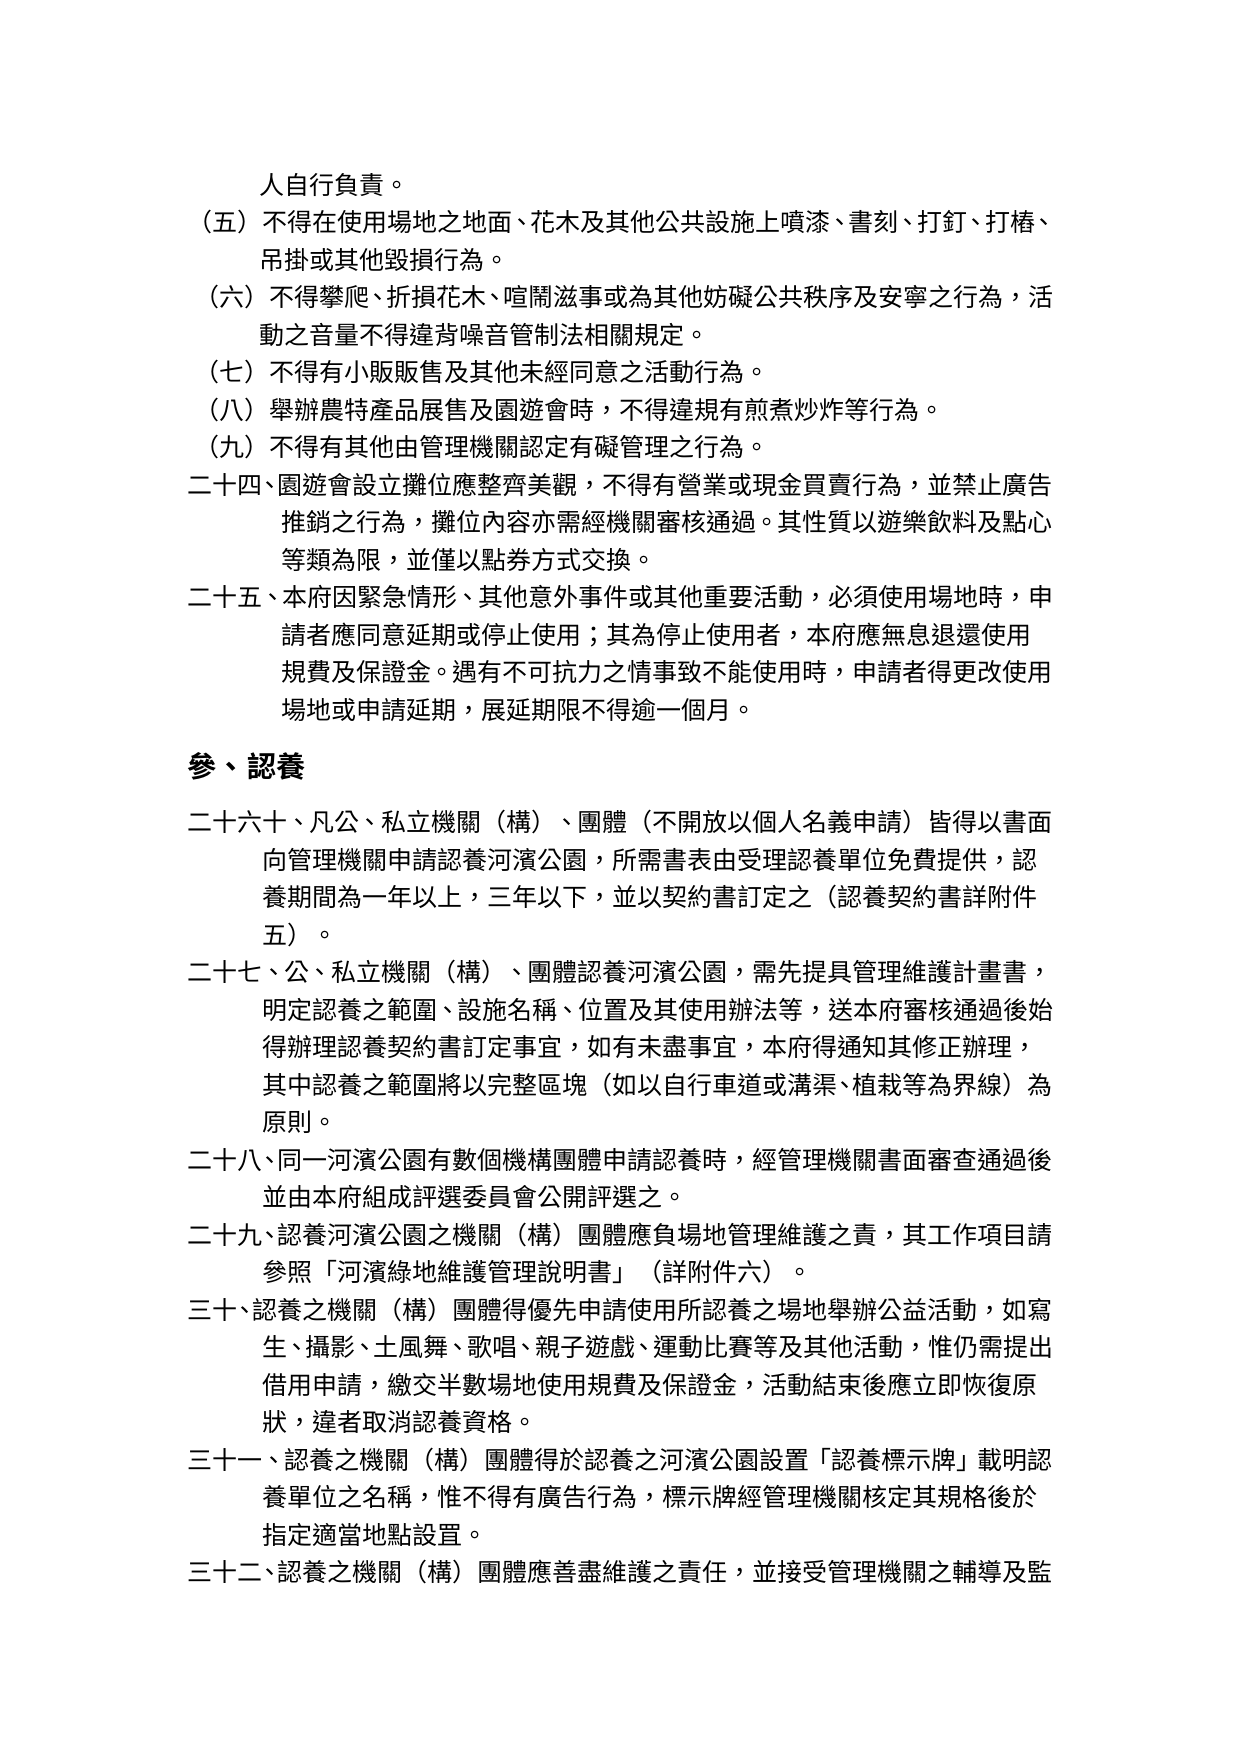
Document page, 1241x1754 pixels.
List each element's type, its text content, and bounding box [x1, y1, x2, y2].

text （七）不得有小販販售及其他未經同意之活動行為。 [187, 352, 1053, 389]
text 三十、認養之機關（構）團體得優先申請使用所認養之場地舉辦公益活動，如寫生、攝影、土風舞、歌唱、親子遊戲、運動比賽等及其他活動，惟仍需提出借用申請，繳交半數場地使用規費及保證金，活動結束後應立即恢復原狀，違者取消認養資格。 [187, 1289, 1053, 1439]
text 二十六十、凡公、私立機關（構）、團體（不開放以個人名義申請）皆得以書面向管理機關申請認養河濱公園，所需書表由受理認養單位免費提供，認養期間為一年以上，三年以下，並以契約書訂定之（認養契約書詳附件五）。 [187, 802, 1053, 952]
text 二十九、認養河濱公園之機關（構）團體應負場地管理維護之責，其工作項目請參照「河濱綠地維護管理說明書」（詳附件六）。 [187, 1214, 1053, 1289]
text 二十七、公、私立機關（構）、團體認養河濱公園，需先提具管理維護計畫書，明定認養之範圍、設施名稱、位置及其使用辦法等，送本府審核通過後始得辦理認養契約書訂定事宜，如有未盡事宜，本府得通知其修正辦理，其中認養之範圍將以完整區塊（如以自行車道或溝渠、植栽等為界線）為原則。 [187, 952, 1053, 1139]
text 二十五、本府因緊急情形、其他意外事件或其他重要活動，必須使用場地時，申請者應同意延期或停止使用；其為停止使用者，本府應無息退還使用規費及保證金。遇有不可抗力之情事致不能使用時，申請者得更改使用場地或申請延期，展延期限不得逾一個月。 [187, 577, 1053, 727]
text （六）不得攀爬、折損花木、喧鬧滋事或為其他妨礙公共秩序及安寧之行為，活動之音量不得違背噪音管制法相關規定。 [187, 277, 1053, 352]
text 二十八、同一河濱公園有數個機構團體申請認養時，經管理機關書面審查通過後，並由本府組成評選委員會公開評選之。 [187, 1139, 1053, 1214]
text 三十二、認養之機關（構）團體應善盡維護之責任，並接受管理機關之輔導及監 [187, 1552, 1053, 1589]
text （八）舉辦農特產品展售及園遊會時，不得違規有煎煮炒炸等行為。 [187, 389, 1053, 427]
text （九）不得有其他由管理機關認定有礙管理之行為。 [187, 427, 1053, 464]
text 三十一、認養之機關（構）團體得於認養之河濱公園設置「認養標示牌」載明認養單位之名稱，惟不得有廣告行為，標示牌經管理機關核定其規格後於指定適當地點設罝。 [187, 1439, 1053, 1552]
text 二十四、園遊會設立攤位應整齊美觀，不得有營業或現金買賣行為，並禁止廣告推銷之行為，攤位內容亦需經機關審核通過。其性質以遊樂飲料及點心等類為限，並僅以點券方式交換。 [187, 464, 1053, 577]
text （五）不得在使用場地之地面、花木及其他公共設施上噴漆、書刻、打釘、打樁、吊掛或其他毀損行為。 [187, 202, 1053, 277]
text 人自行負責。 [187, 164, 1053, 202]
list 認養 [187, 727, 1053, 802]
